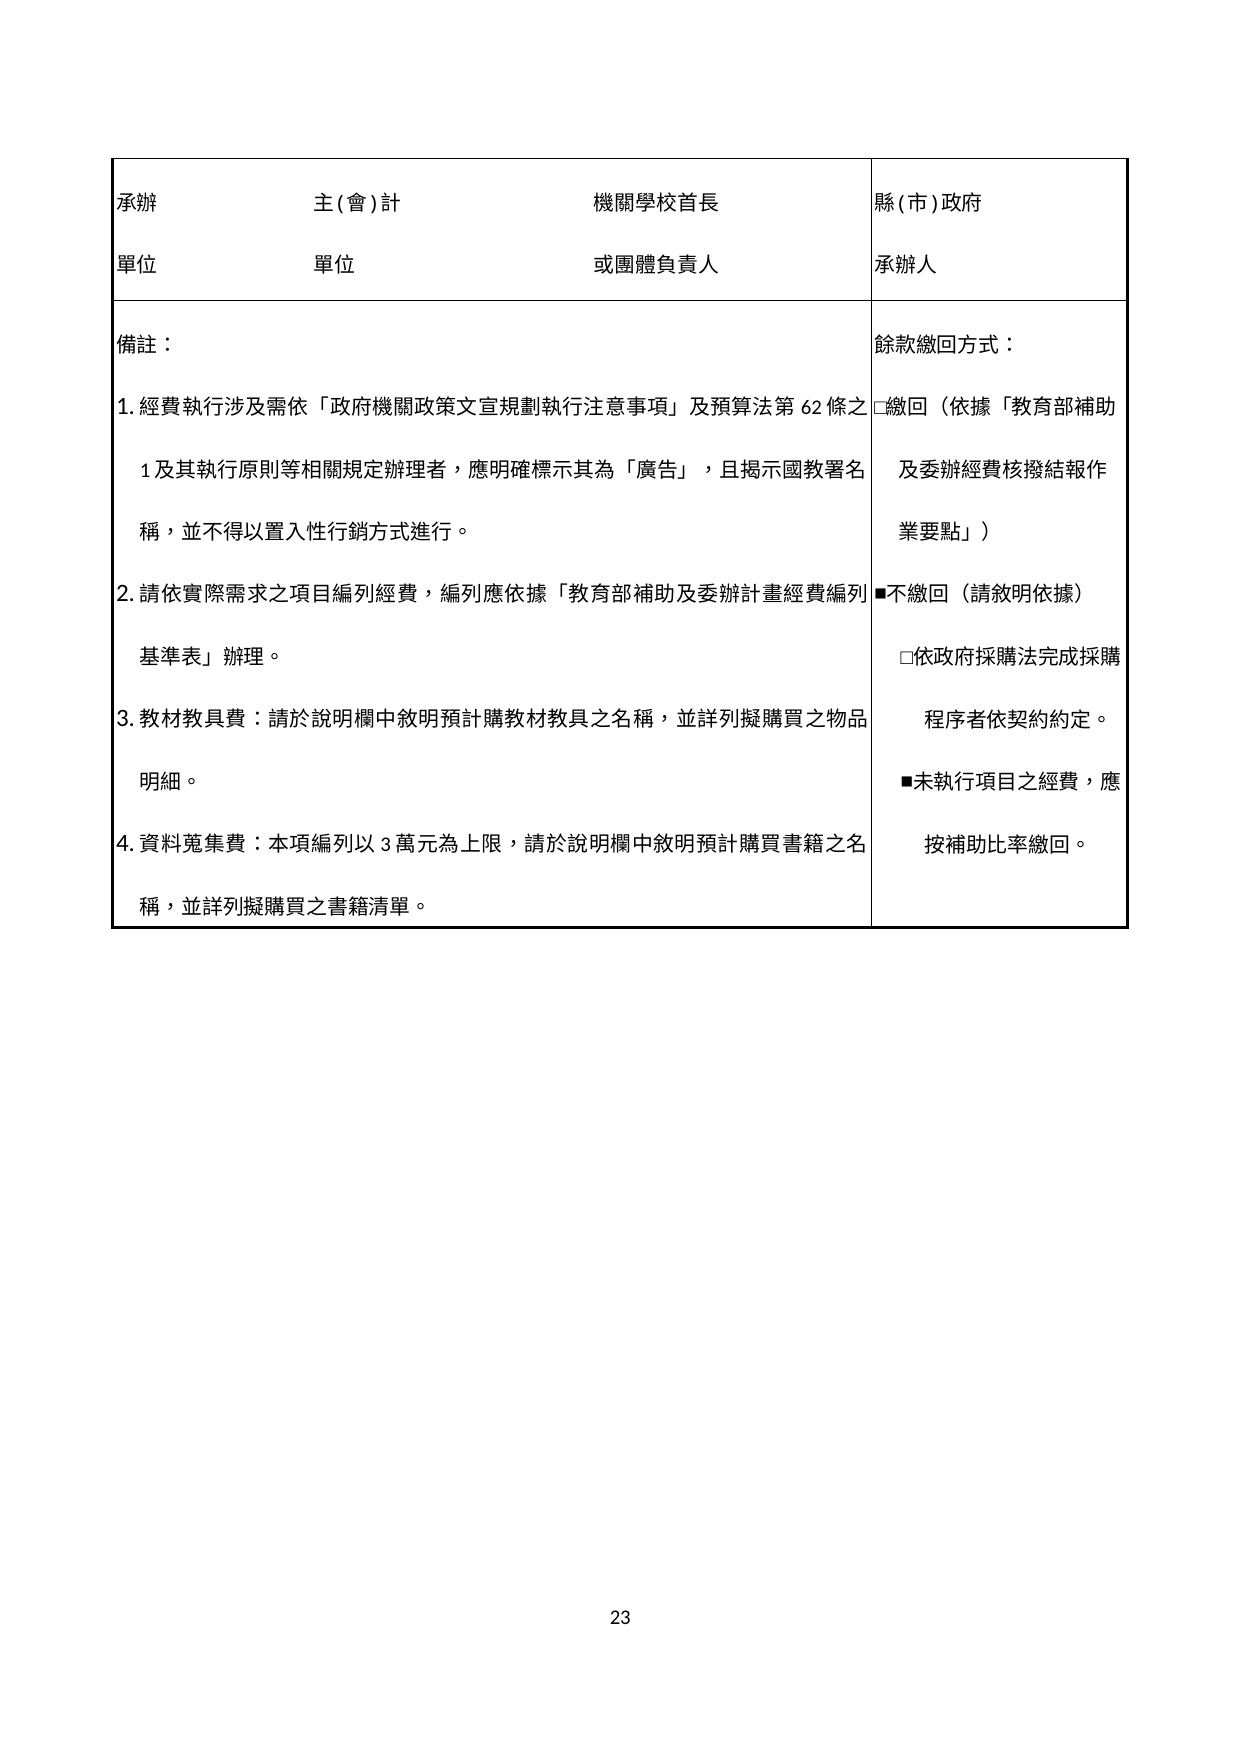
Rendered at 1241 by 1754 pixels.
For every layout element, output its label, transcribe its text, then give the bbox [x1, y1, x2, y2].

table_cell 承辦 單位 [114, 159, 310, 300]
table_cell 備註： 經費執行涉及需依「政府機關政策文宣規劃執行注意事項」及預算法第62條之1及其執行原則等相關規定辦理者，應明確標示其為「廣告」，且揭示國教署名稱，並不得以置入性行銷方式進行。 請依實際需求之項目編列經費，編列應依據「教育部補助及委辦計畫經費編列基準表」辦理。 教材教具費：請於說明欄中敘明預計購教材教具之名稱，並詳列擬購買之物品明細。 資料蒐集費：本項編列以3萬元為上限，請於說明欄中敘明預計購買書籍之名稱，並詳列擬購買之書籍清單。 [114, 301, 871, 926]
table_cell 機關學校首長 或團體負責人 [591, 159, 871, 300]
table_cell 餘款繳回方式： □繳回（依據「教育部補助及委辦經費核撥結報作業要點」） ■不繳回（請敘明依據） □依政府採購法完成採購程序者依契約約定。 ■未執行項目之經費，應按補助比率繳回。 [872, 301, 1126, 926]
table_cell 主(會)計 單位 [310, 159, 591, 300]
table_cell 縣(市)政府 承辦人 [872, 159, 1126, 300]
